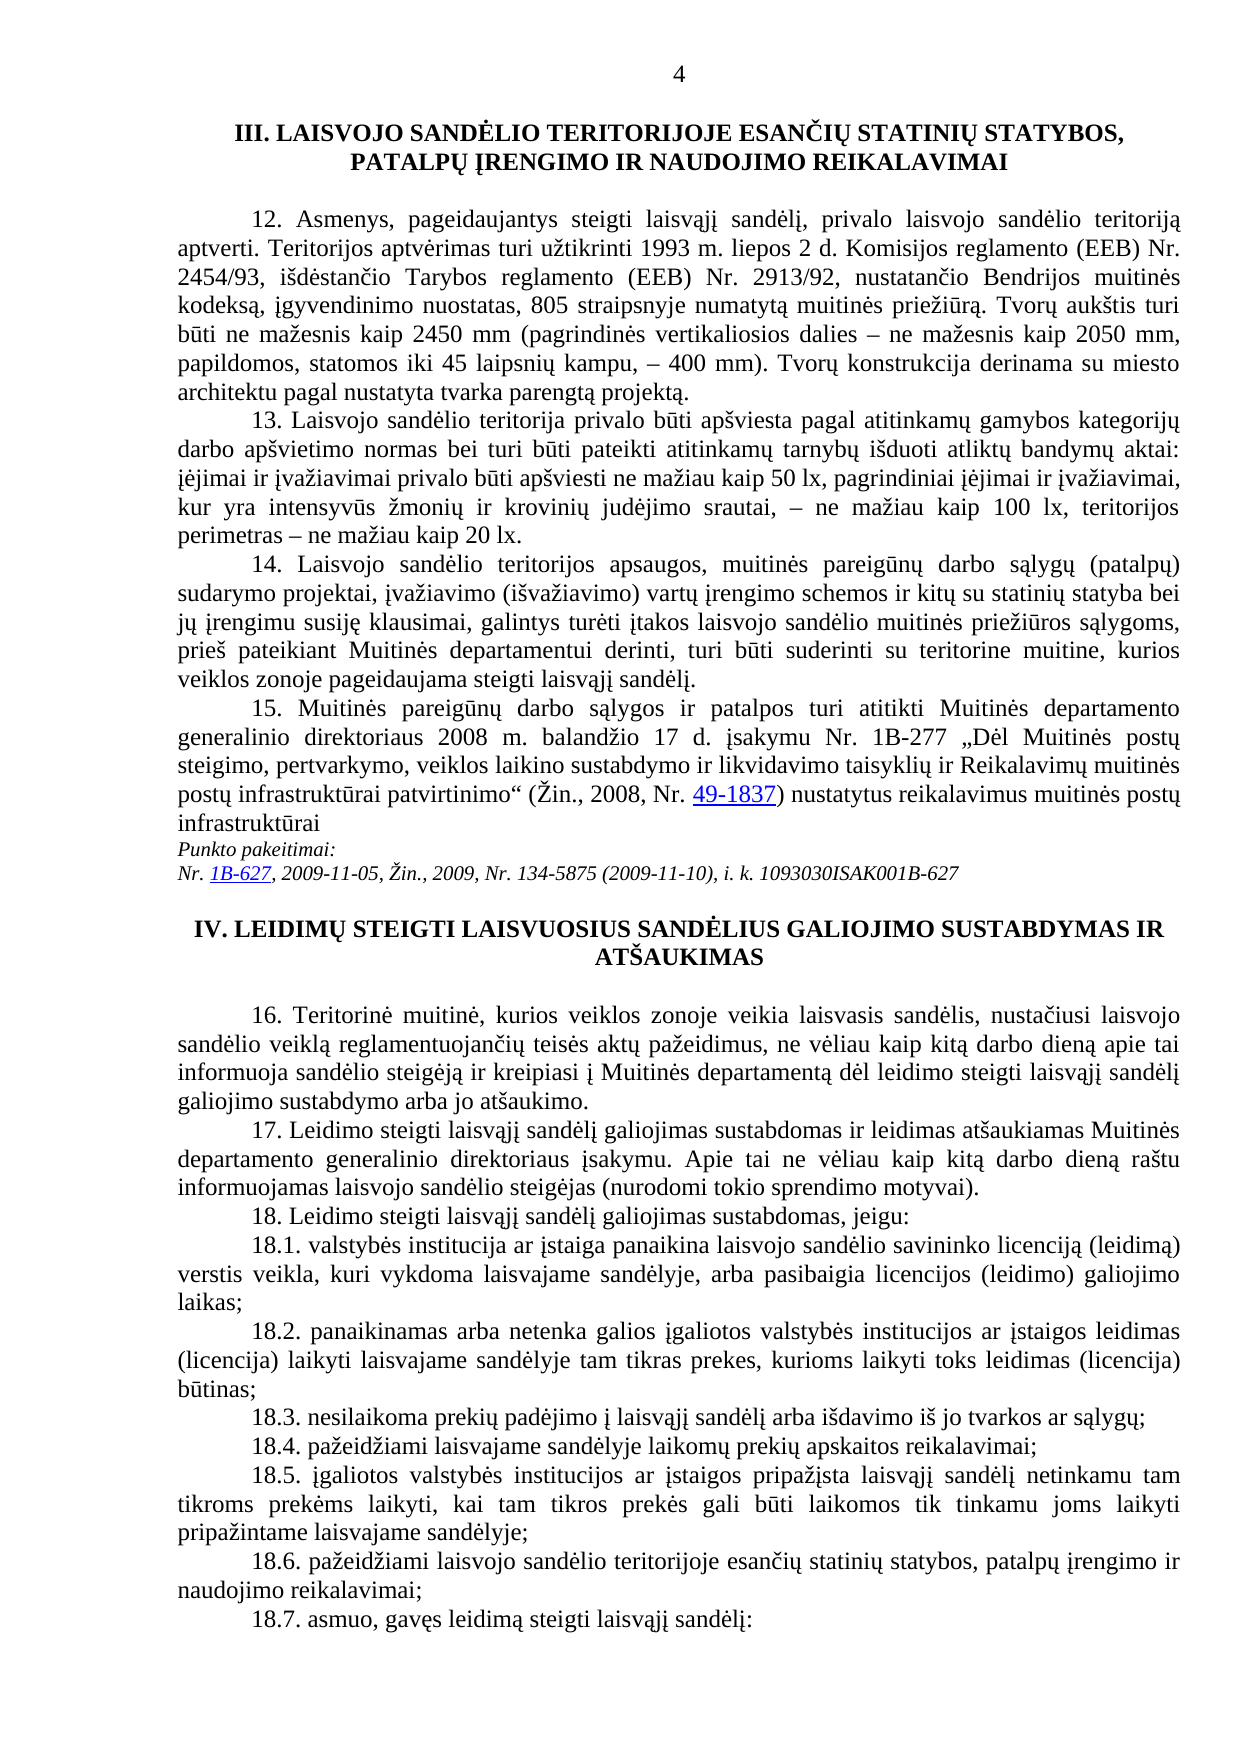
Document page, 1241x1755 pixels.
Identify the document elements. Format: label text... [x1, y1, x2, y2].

text 14. Laisvojo sandėlio teritorijos apsaugos, muitinės pareigūnų darbo sąlygų (patalpų) sudarymo projektai, įvažiavimo (išvažiavimo) vartų įrengimo schemos ir kitų su statinių statyba bei jų įrengimu susiję klausimai, galintys turėti įtakos laisvojo sandėlio muitinės priežiūros sąlygoms, prieš pateikiant Muitinės departamentui derinti, turi būti suderinti su teritorine muitine, kurios veiklos zonoje pageidaujama steigti laisvąjį sandėlį. [177, 549, 1181, 693]
text III. LAISVOJO SANDĖLIO TERITORIJOJE ESANČIŲ STATINIŲ STATYBOS, PATALPŲ ĮRENGIMO IR NAUDOJIMO REIKALAVIMAI [177, 118, 1181, 176]
text 18.3. nesilaikoma prekių padėjimo į laisvąjį sandėlį arba išdavimo iš jo tvarkos ar sąlygų; [177, 1402, 1181, 1431]
text Punkto pakeitimai: [177, 837, 1181, 861]
text 18.2. panaikinamas arba netenka galios įgaliotos valstybės institucijos ar įstaigos leidimas (licencija) laikyti laisvajame sandėlyje tam tikras prekes, kurioms laikyti toks leidimas (licencija) būtinas; [177, 1316, 1181, 1402]
text 17. Leidimo steigti laisvąjį sandėlį galiojimas sustabdomas ir leidimas atšaukiamas Muitinės departamento generalinio direktoriaus įsakymu. Apie tai ne vėliau kaip kitą darbo dieną raštu informuojamas laisvojo sandėlio steigėjas (nurodomi tokio sprendimo motyvai). [177, 1115, 1181, 1201]
text 12. Asmenys, pageidaujantys steigti laisvąjį sandėlį, privalo laisvojo sandėlio teritoriją aptverti. Teritorijos aptvėrimas turi užtikrinti 1993 m. liepos 2 d. Komisijos reglamento (EEB) Nr. 2454/93, išdėstančio Tarybos reglamento (EEB) Nr. 2913/92, nustatančio Bendrijos muitinės kodeksą, įgyvendinimo nuostatas, 805 straipsnyje numatytą muitinės priežiūrą. Tvorų aukštis turi būti ne mažesnis kaip 2450 mm (pagrindinės vertikaliosios dalies – ne mažesnis kaip 2050 mm, papildomos, statomos iki 45 laipsnių kampu, – 400 mm). Tvorų konstrukcija derinama su miesto architektu pagal nustatyta tvarka parengtą projektą. [177, 204, 1181, 406]
text 16. Teritorinė muitinė, kurios veiklos zonoje veikia laisvasis sandėlis, nustačiusi laisvojo sandėlio veiklą reglamentuojančių teisės aktų pažeidimus, ne vėliau kaip kitą darbo dieną apie tai informuoja sandėlio steigėją ir kreipiasi į Muitinės departamentą dėl leidimo steigti laisvąjį sandėlį galiojimo sustabdymo arba jo atšaukimo. [177, 1000, 1181, 1115]
text 15. Muitinės pareigūnų darbo sąlygos ir patalpos turi atitikti Muitinės departamento generalinio direktoriaus 2008 m. balandžio 17 d. įsakymu Nr. 1B-277 „Dėl Muitinės postų steigimo, pertvarkymo, veiklos laikino sustabdymo ir likvidavimo taisyklių ir Reikalavimų muitinės postų infrastruktūrai patvirtinimo“ (Žin., 2008, Nr. 49-1837) nustatytus reikalavimus muitinės postų infrastruktūrai [177, 693, 1181, 837]
text 13. Laisvojo sandėlio teritorija privalo būti apšviesta pagal atitinkamų gamybos kategorijų darbo apšvietimo normas bei turi būti pateikti atitinkamų tarnybų išduoti atliktų bandymų aktai: įėjimai ir įvažiavimai privalo būti apšviesti ne mažiau kaip 50 lx, pagrindiniai įėjimai ir įvažiavimai, kur yra intensyvūs žmonių ir krovinių judėjimo srautai, – ne mažiau kaip 100 lx, teritorijos perimetras – ne mažiau kaip 20 lx. [177, 406, 1181, 549]
text 18.4. pažeidžiami laisvajame sandėlyje laikomų prekių apskaitos reikalavimai; [177, 1431, 1181, 1460]
text Nr. 1B-627, 2009-11-05, Žin., 2009, Nr. 134-5875 (2009-11-10), i. k. 1093030ISAK001B-627 [177, 861, 1181, 885]
text 18.5. įgaliotos valstybės institucijos ar įstaigos pripažįsta laisvąjį sandėlį netinkamu tam tikroms prekėms laikyti, kai tam tikros prekės gali būti laikomos tik tinkamu joms laikyti pripažintame laisvajame sandėlyje; [177, 1460, 1181, 1546]
text IV. LEIDIMŲ STEIGTI LAISVUOSIUS SANDĖLIUS GALIOJIMO SUSTABDYMAS IR ATŠAUKIMAS [177, 914, 1181, 971]
text 18.7. asmuo, gavęs leidimą steigti laisvąjį sandėlį: [177, 1604, 1181, 1632]
text 18.1. valstybės institucija ar įstaiga panaikina laisvojo sandėlio savininko licenciją (leidimą) verstis veikla, kuri vykdoma laisvajame sandėlyje, arba pasibaigia licencijos (leidimo) galiojimo laikas; [177, 1230, 1181, 1316]
text 18. Leidimo steigti laisvąjį sandėlį galiojimas sustabdomas, jeigu: [177, 1201, 1181, 1230]
text 18.6. pažeidžiami laisvojo sandėlio teritorijoje esančių statinių statybos, patalpų įrengimo ir naudojimo reikalavimai; [177, 1546, 1181, 1604]
